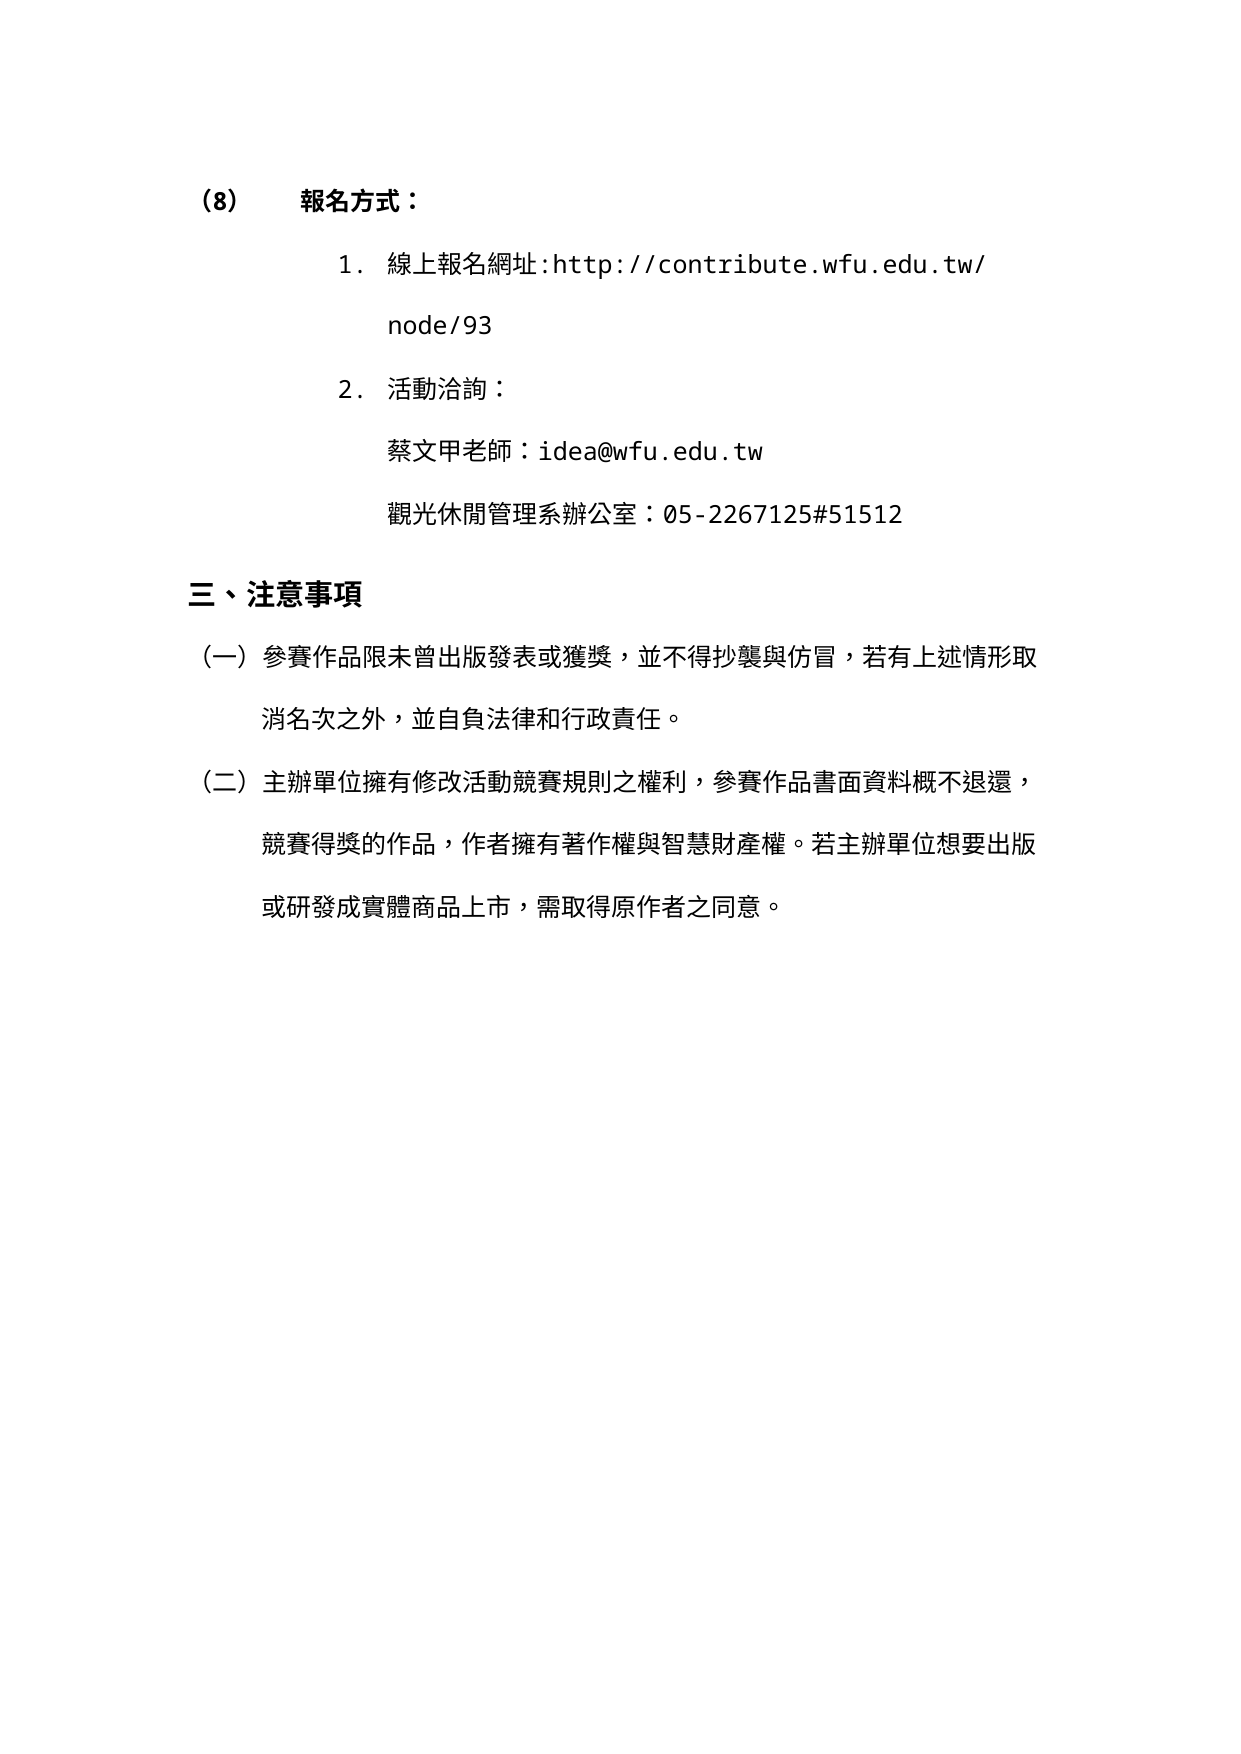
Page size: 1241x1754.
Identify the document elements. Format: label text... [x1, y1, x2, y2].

text （二）主辦單位擁有修改活動競賽規則之權利，參賽作品書面資料概不退還，競賽得獎的作品，作者擁有著作權與智慧財產權。若主辦單位想要出版或研發成實體商品上市，需取得原作者之同意。 [187, 739, 1053, 926]
list 報名方式： [187, 158, 1053, 221]
list 線上報名網址:http://contribute.wfu.edu.tw/node/93 [337, 221, 1053, 346]
text 消名次之外，並自負法律和行政責任。 [187, 676, 1053, 739]
text 三、注意事項 [187, 551, 1053, 614]
text 觀光休閒管理系辦公室：05-2267125#51512 [388, 471, 1053, 533]
text （一）參賽作品限未曾出版發表或獲獎，並不得抄襲與仿冒，若有上述情形取 [187, 614, 1053, 676]
list 活動洽詢： [337, 346, 1053, 408]
text 蔡文甲老師：idea@wfu.edu.tw [388, 408, 1053, 471]
